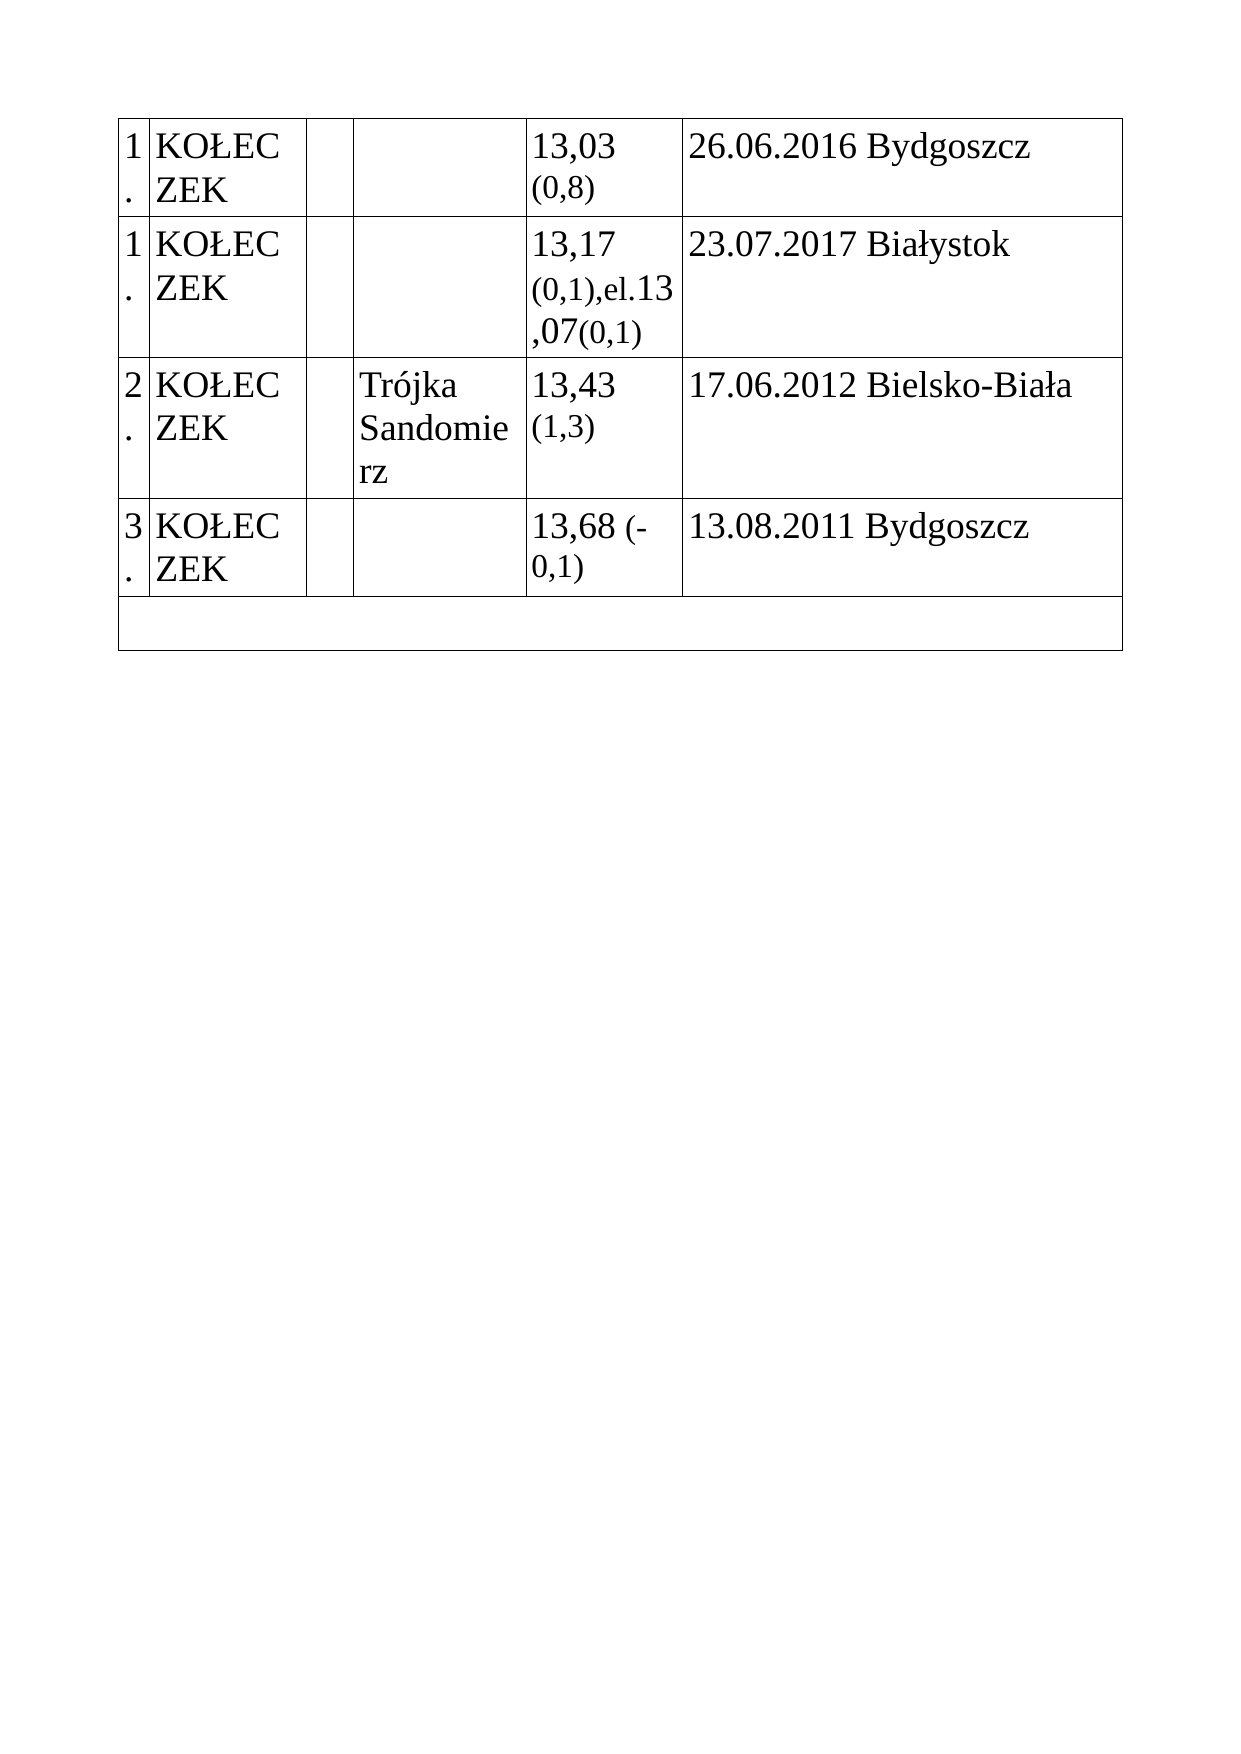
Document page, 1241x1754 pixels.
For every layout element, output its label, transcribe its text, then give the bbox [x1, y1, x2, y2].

table_cell 2. [119, 358, 149, 498]
table_cell 13,03 (0,8) [527, 119, 682, 216]
table_cell 3. [119, 499, 149, 596]
table_cell [307, 499, 353, 596]
table_cell KOŁECZEK [150, 217, 306, 357]
table_cell [354, 217, 526, 357]
table_cell [119, 597, 1122, 650]
table_cell 13,68 (-0,1) [527, 499, 682, 596]
table_cell KOŁECZEK [150, 119, 306, 216]
table_cell 13,43 (1,3) [527, 358, 682, 498]
table_cell KOŁECZEK [150, 499, 306, 596]
table_cell 23.07.2017 Białystok [683, 217, 1122, 357]
table_cell [354, 499, 526, 596]
table_cell 17.06.2012 Bielsko-Biała [683, 358, 1122, 498]
table_cell [354, 119, 526, 216]
table_cell [307, 358, 353, 498]
table_cell 13,17 (0,1),el.13,07(0,1) [527, 217, 682, 357]
table_cell 13.08.2011 Bydgoszcz [683, 499, 1122, 596]
table_cell 26.06.2016 Bydgoszcz [683, 119, 1122, 216]
table_cell [307, 217, 353, 357]
table_cell 1. [119, 217, 149, 357]
table_cell [307, 119, 353, 216]
table_cell KOŁECZEK [150, 358, 306, 498]
table_cell 1. [119, 119, 149, 216]
table_cell Trójka Sandomierz [354, 358, 526, 498]
